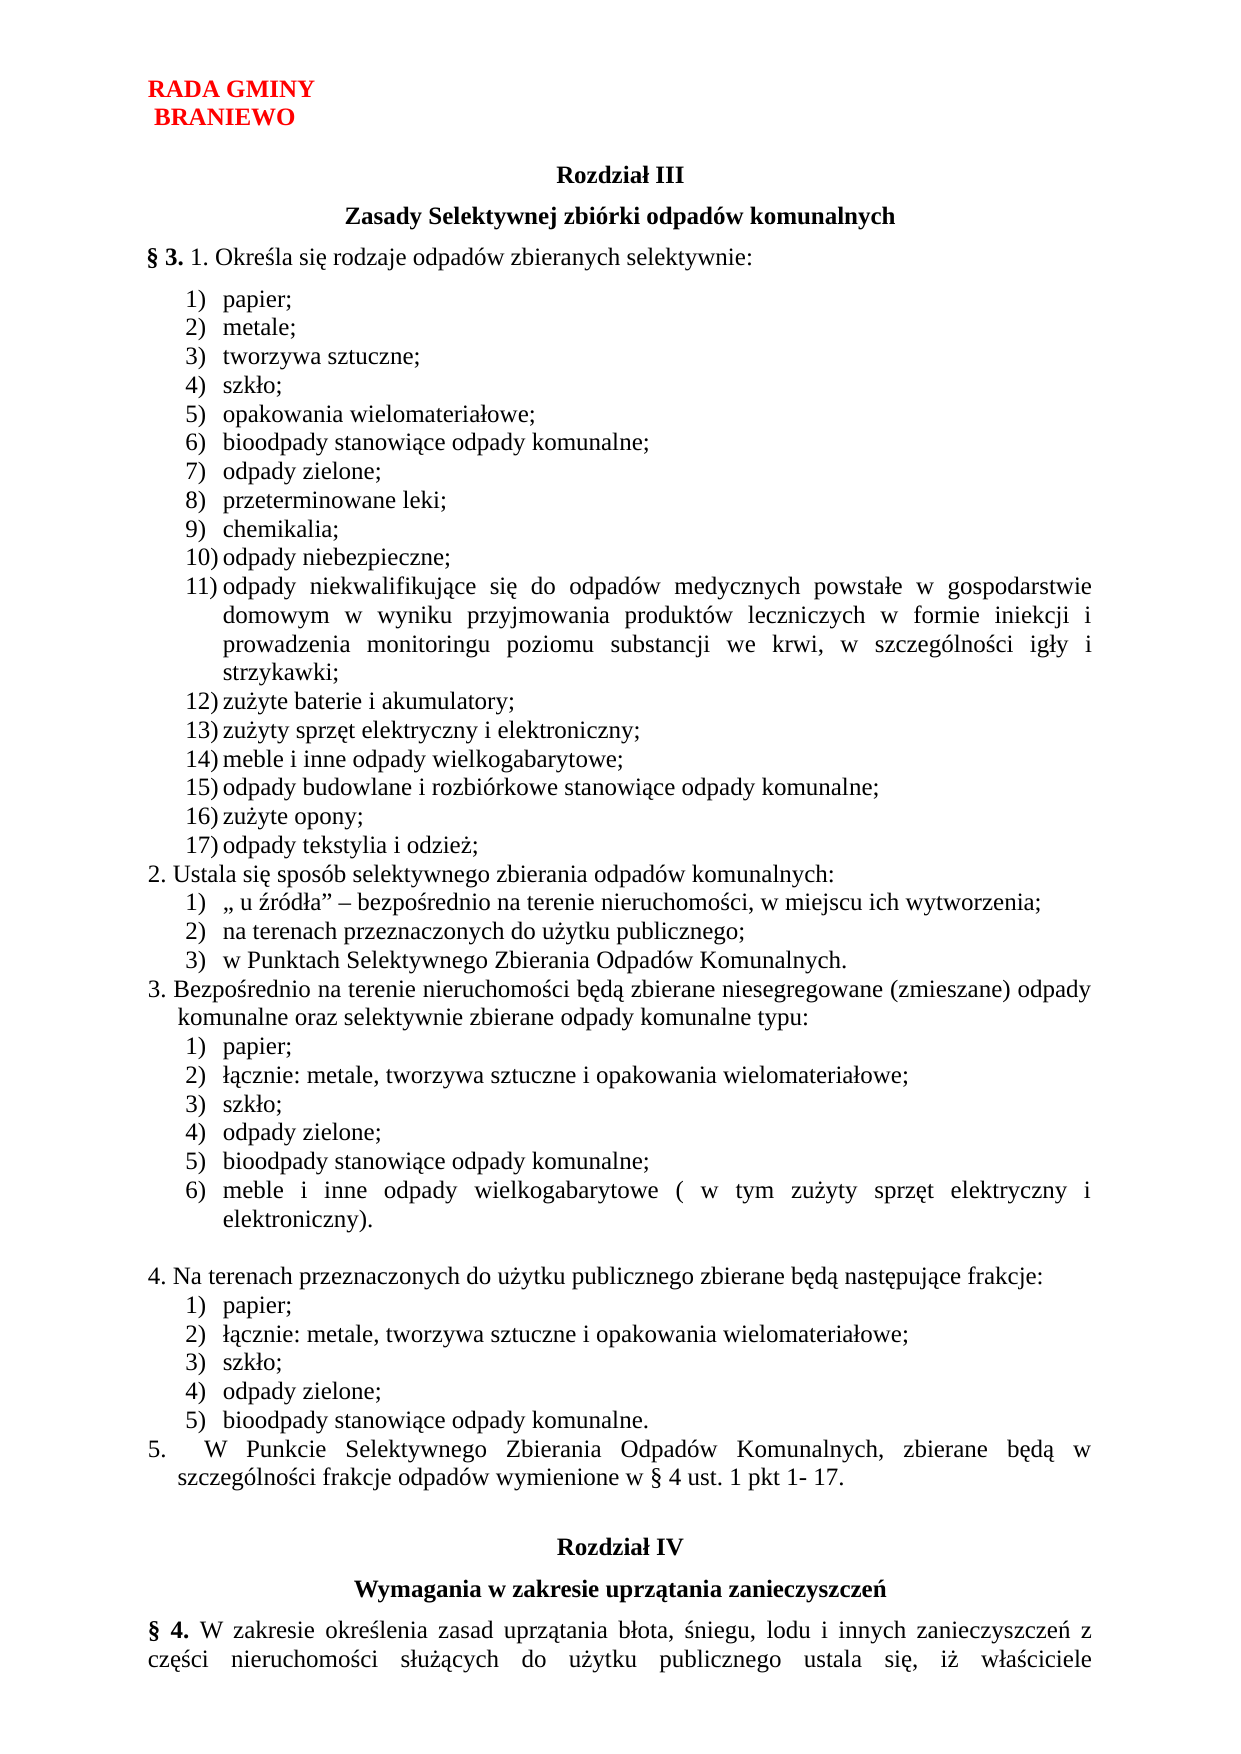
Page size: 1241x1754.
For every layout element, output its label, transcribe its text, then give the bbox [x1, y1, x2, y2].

list bioodpady stanowiące odpady komunalne; [185, 1146, 1092, 1175]
list na terenach przeznaczonych do użytku publicznego; [185, 916, 1092, 945]
list metale; [185, 312, 1092, 341]
list meble i inne odpady wielkogabarytowe ( w tym zużyty sprzęt elektryczny i elektroniczny). [185, 1175, 1092, 1232]
list papier; [185, 1031, 1092, 1060]
list szkło; [185, 1347, 1092, 1376]
text Rozdział III [148, 160, 1092, 189]
text 4. Na terenach przeznaczonych do użytku publicznego zbierane będą następujące frakcje: [148, 1261, 1092, 1290]
list bioodpady stanowiące odpady komunalne. [185, 1405, 1092, 1434]
text 2. Ustala się sposób selektywnego zbierania odpadów komunalnych: [148, 859, 1092, 887]
list w Punktach Selektywnego Zbierania Odpadów Komunalnych. [185, 945, 1092, 974]
list odpady tekstylia i odzież; [185, 830, 1092, 859]
list meble i inne odpady wielkogabarytowe; [185, 744, 1092, 772]
text 3. Bezpośrednio na terenie nieruchomości będą zbierane niesegregowane (zmieszane) odpady komunalne oraz selektywnie zbierane odpady komunalne typu: [148, 974, 1092, 1031]
list „ u źródła” – bezpośrednio na terenie nieruchomości, w miejscu ich wytworzenia; [185, 887, 1092, 916]
list odpady zielone; [185, 1376, 1092, 1405]
list zużyte baterie i akumulatory; [185, 686, 1092, 715]
list opakowania wielomateriałowe; [185, 399, 1092, 427]
text Wymagania w zakresie uprzątania zanieczyszczeń [148, 1574, 1092, 1602]
text § 4. W zakresie określenia zasad uprzątania błota, śniegu, lodu i innych zanieczyszczeń z części nieruchomości służących do użytku publicznego ustala się, iż właściciele [148, 1615, 1092, 1672]
list bioodpady stanowiące odpady komunalne; [185, 427, 1092, 456]
list zużyty sprzęt elektryczny i elektroniczny; [185, 715, 1092, 744]
list odpady niebezpieczne; [185, 542, 1092, 571]
list odpady zielone; [185, 1117, 1092, 1146]
text Zasady Selektywnej zbiórki odpadów komunalnych [148, 201, 1092, 230]
list odpady zielone; [185, 456, 1092, 485]
list odpady budowlane i rozbiórkowe stanowiące odpady komunalne; [185, 772, 1092, 801]
list odpady niekwalifikujące się do odpadów medycznych powstałe w gospodarstwie domowym w wyniku przyjmowania produktów leczniczych w formie iniekcji i prowadzenia monitoringu poziomu substancji we krwi, w szczególności igły i strzykawki; [185, 571, 1092, 686]
list tworzywa sztuczne; [185, 341, 1092, 370]
list przeterminowane leki; [185, 485, 1092, 514]
list zużyte opony; [185, 801, 1092, 830]
list łącznie: metale, tworzywa sztuczne i opakowania wielomateriałowe; [185, 1060, 1092, 1089]
list szkło; [185, 1089, 1092, 1117]
text § 3. 1. Określa się rodzaje odpadów zbieranych selektywnie: [146, 242, 1092, 271]
list chemikalia; [185, 514, 1092, 542]
list szkło; [185, 370, 1092, 399]
text 5. W Punkcie Selektywnego Zbierania Odpadów Komunalnych, zbierane będą w szczególności frakcje odpadów wymienione w § 4 ust. 1 pkt 1- 17. [148, 1434, 1092, 1491]
list papier; [185, 1290, 1092, 1319]
list łącznie: metale, tworzywa sztuczne i opakowania wielomateriałowe; [185, 1319, 1092, 1347]
text Rozdział IV [148, 1532, 1092, 1561]
list papier; [185, 284, 1092, 312]
